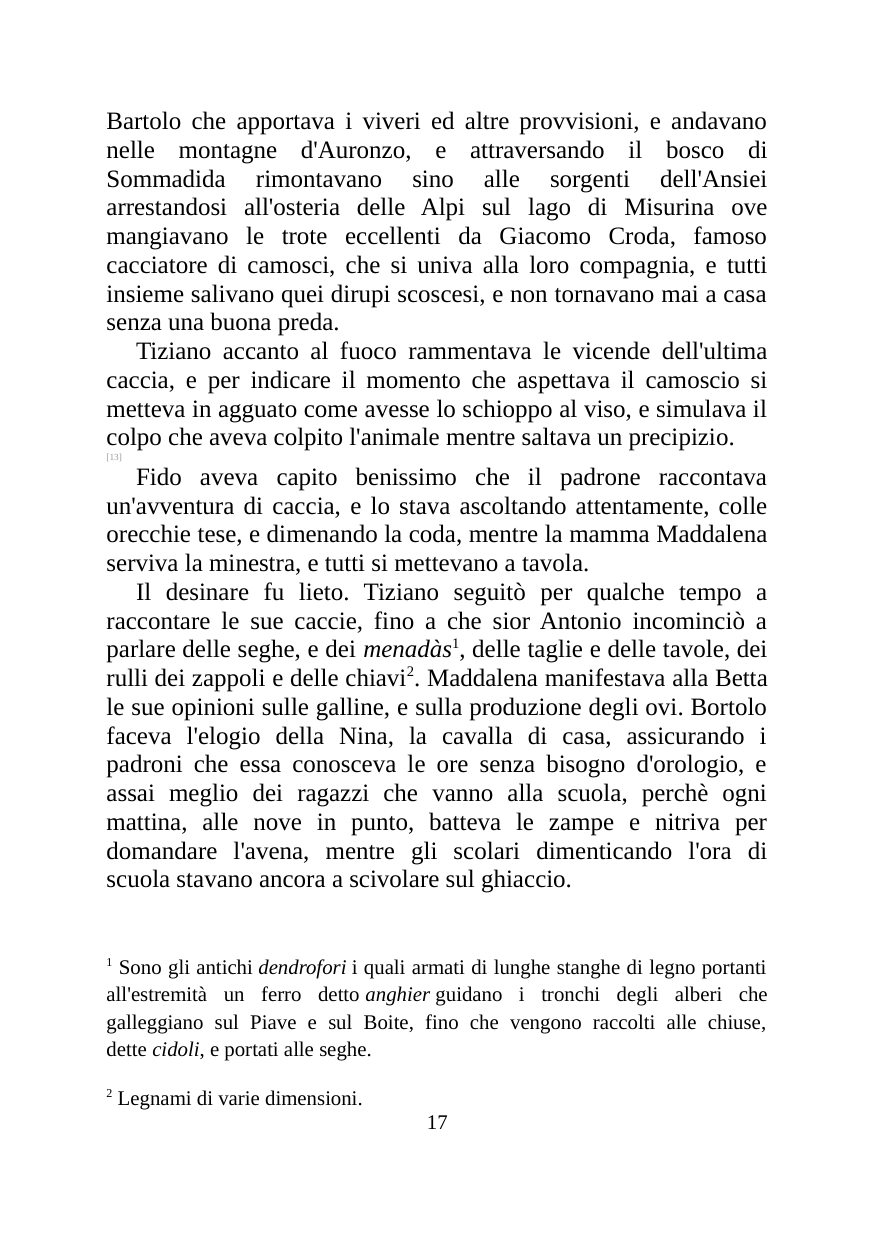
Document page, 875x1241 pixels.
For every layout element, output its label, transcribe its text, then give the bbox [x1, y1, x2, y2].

text Tiziano accanto al fuoco rammentava le vicende dell'ultima caccia, e per indicare il momento che aspettava il camoscio si metteva in agguato come avesse lo schioppo al viso, e simulava il colpo che aveva colpito l'animale mentre saltava un precipizio. [106, 336, 768, 451]
text Il desinare fu lieto. Tiziano seguitò per qualche tempo a raccontare le sue caccie, fino a che sior Antonio incominciò a parlare delle seghe, e dei menadàs, delle taglie e delle tavole, dei rulli dei zappoli e delle chiavi. Maddalena manifestava alla Betta le sue opinioni sulle galline, e sulla produzione degli ovi. Bortolo faceva l'elogio della Nina, la cavalla di casa, assicurando i padroni che essa conosceva le ore senza bisogno d'orologio, e assai meglio dei ragazzi che vanno alla scuola, perchè ogni mattina, alle nove in punto, batteva le zampe e nitriva per domandare l'avena, mentre gli scolari dimenticando l'ora di scuola stavano ancora a scivolare sul ghiaccio. [106, 577, 768, 893]
text Bartolo che apportava i viveri ed altre provvisioni, e andavano nelle montagne d'Auronzo, e attraversando il bosco di Sommadida rimontavano sino alle sorgenti dell'Ansiei arrestandosi all'osteria delle Alpi sul lago di Misurina ove mangiavano le trote eccellenti da Giacomo Croda, famoso cacciatore di camosci, che si univa alla loro compagnia, e tutti insieme salivano quei dirupi scoscesi, e non tornavano mai a casa senza una buona preda. [106, 106, 768, 336]
text Fido aveva capito benissimo che il padrone raccontava un'avventura di caccia, e lo stava ascoltando attentamente, colle orecchie tese, e dimenando la coda, mentre la mamma Maddalena serviva la minestra, e tutti si mettevano a tavola. [106, 462, 768, 577]
text Sono gli antichi dendrofori i quali armati di lunghe stanghe di legno portanti all'estremità un ferro detto anghier guidano i tronchi degli alberi che galleggiano sul Piave e sul Boite, fino che vengono raccolti alle chiuse, dette cidoli, e portati alle seghe. [106, 954, 768, 1061]
text Legnami di varie dimensioni. [106, 1086, 768, 1110]
text [13] [106, 451, 768, 462]
